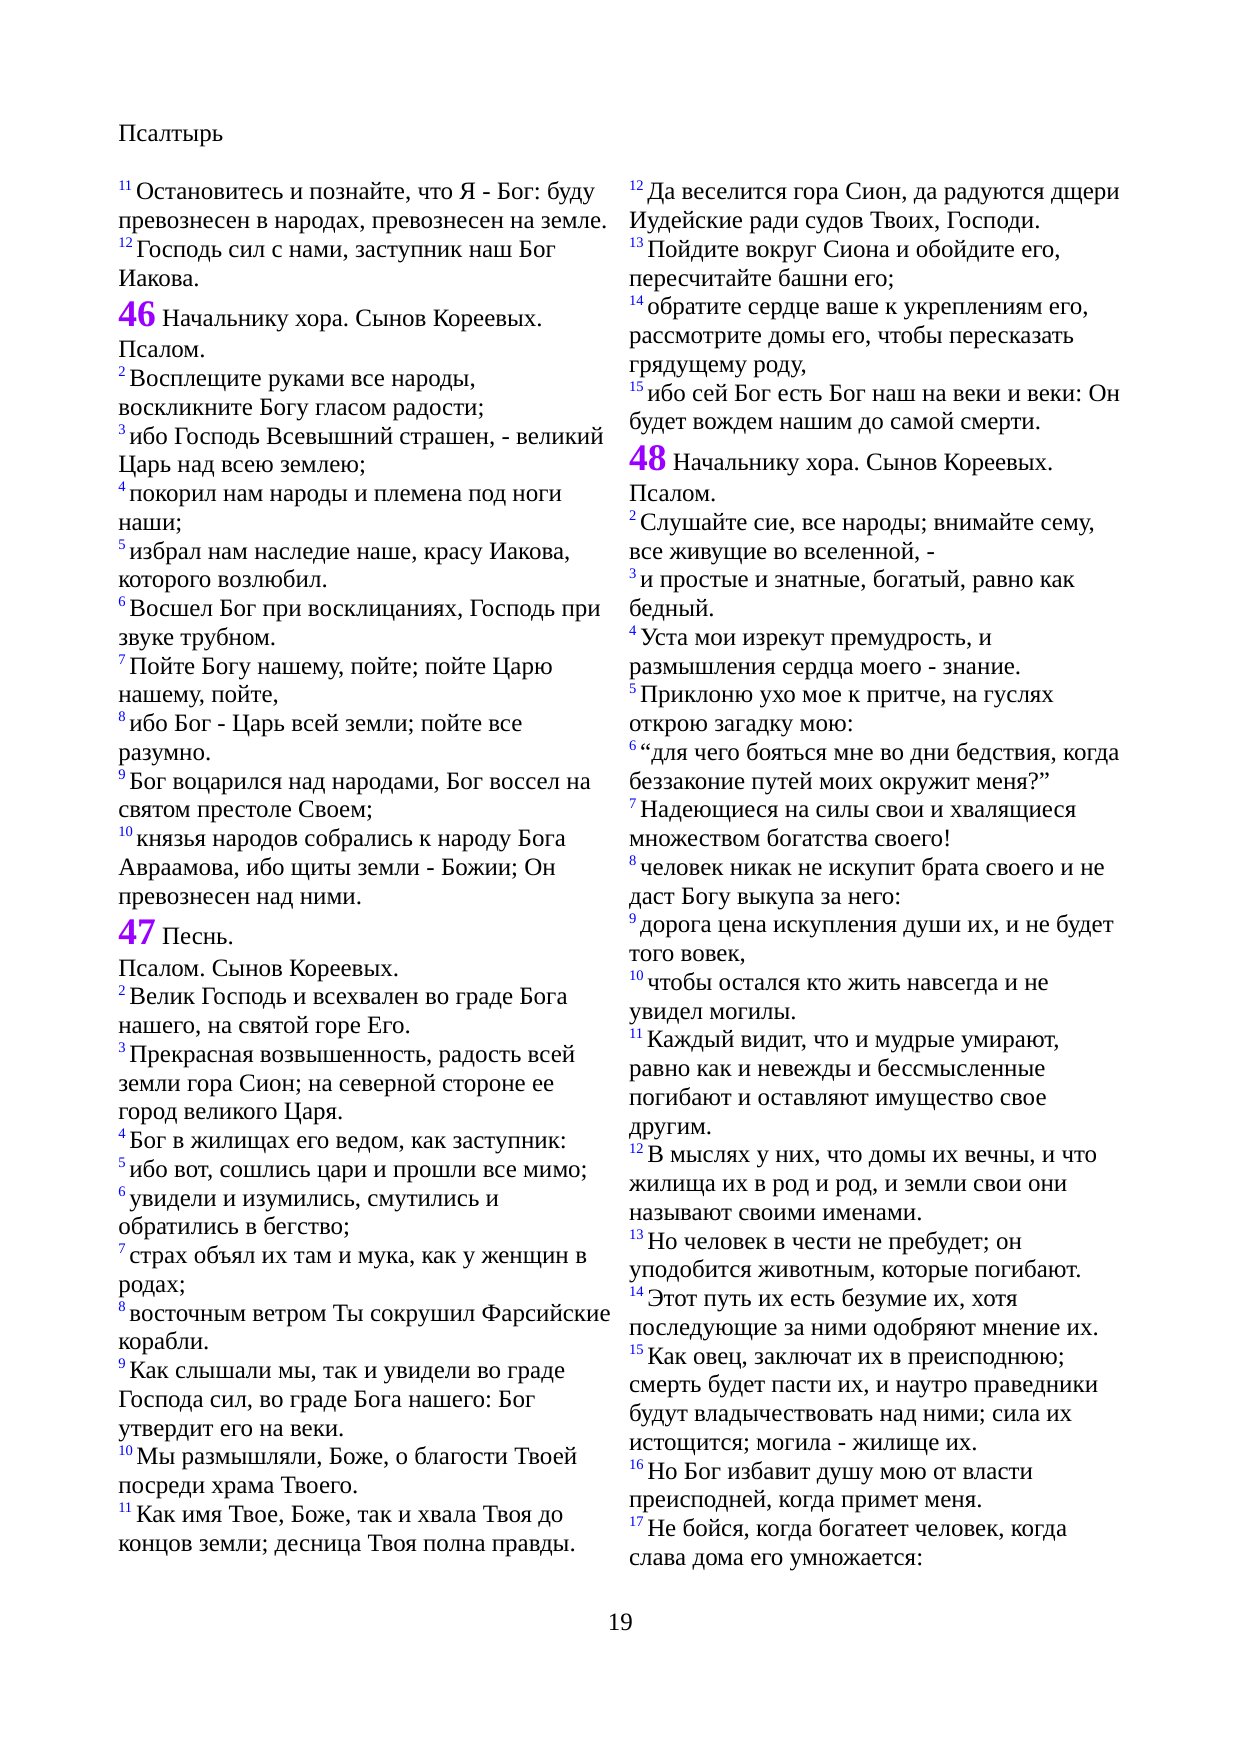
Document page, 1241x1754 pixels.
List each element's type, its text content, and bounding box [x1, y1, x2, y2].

text 8 ибо Бог - Царь всей земли; пойте все разумно. [118, 708, 611, 766]
text 5 Приклоню ухо мое к притче, на гуслях открою загадку мою: [629, 679, 1122, 737]
text 10 князья народов собрались к народу Бога Авраамова, ибо щиты земли - Божии; Он превознесен над ними. [118, 823, 611, 909]
text 11 Остановитесь и познайте, что Я - Бог: буду превознесен в народах, превознесен на земле. [118, 176, 611, 234]
text 2 Велик Господь и всехвален во граде Бога нашего, на святой горе Его. [118, 981, 611, 1039]
text 5 ибо вот, сошлись цари и прошли все мимо; [118, 1154, 611, 1183]
text 7 Пойте Богу нашему, пойте; пойте Царю нашему, пойте, [118, 651, 611, 708]
text 12 В мыслях у них, что домы их вечны, и что жилища их в род и род, и земли свои они называют своими именами. [629, 1139, 1122, 1226]
text 4 Уста мои изрекут премудрость, и размышления сердца моего - знание. [629, 622, 1122, 679]
text 12 Да веселится гора Сион, да радуются дщери Иудейские ради судов Твоих, Господи. [629, 176, 1122, 234]
text 8 человек никак не искупит брата своего и не даст Богу выкупа за него: [629, 852, 1122, 909]
text 47 Песнь. [118, 909, 611, 953]
text 7 страх объял их там и мука, как у женщин в родах; [118, 1240, 611, 1298]
text 11 Каждый видит, что и мудрые умирают, равно как и невежды и бессмысленные погибают и оставляют имущество свое другим. [629, 1024, 1122, 1139]
text 17 Не бойся, когда богатеет человек, когда слава дома его умножается: [629, 1513, 1122, 1571]
text 15 Как овец, заключат их в преисподнюю; смерть будет пасти их, и наутро праведники будут владычествовать над ними; сила их истощится; могила - жилище их. [629, 1341, 1122, 1456]
text 9 дорога цена искупления души их, и не будет того вовек, [629, 909, 1122, 967]
text 4 покорил нам народы и племена под ноги наши; [118, 478, 611, 536]
text 8 восточным ветром Ты сокрушил Фарсийские корабли. [118, 1298, 611, 1355]
text 3 и простые и знатные, богатый, равно как бедный. [629, 564, 1122, 622]
text 3 Прекрасная возвышенность, радость всей земли гора Сион; на северной стороне ее город великого Царя. [118, 1039, 611, 1125]
text 2 Восплещите руками все народы, воскликните Богу гласом радости; [118, 363, 611, 421]
text 10 Мы размышляли, Боже, о благости Твоей посреди храма Твоего. [118, 1441, 611, 1499]
text 6 увидели и изумились, смутились и обратились в бегство; [118, 1183, 611, 1240]
text Псалом. Сынов Кореевых. [118, 953, 611, 981]
text 15 ибо сей Бог есть Бог наш на веки и веки: Он будет вождем нашим до самой смерти. [629, 378, 1122, 435]
text 7 Надеющиеся на силы свои и хвалящиеся множеством богатства своего! [629, 794, 1122, 852]
text 12 Господь сил с нами, заступник наш Бог Иакова. [118, 234, 611, 291]
text 9 Бог воцарился над народами, Бог воссел на святом престоле Своем; [118, 766, 611, 823]
text 46 Начальнику хора. Сынов Кореевых. [118, 291, 611, 334]
text 13 Пойдите вокруг Сиона и обойдите его, пересчитайте башни его; [629, 234, 1122, 291]
text 13 Но человек в чести не пребудет; он уподобится животным, которые погибают. [629, 1226, 1122, 1283]
text Псалом. [118, 334, 611, 363]
text 6 Восшел Бог при восклицаниях, Господь при звуке трубном. [118, 593, 611, 651]
text 11 Как имя Твое, Боже, так и хвала Твоя до концов земли; десница Твоя полна правды. [118, 1499, 611, 1556]
text 5 избрал нам наследие наше, красу Иакова, которого возлюбил. [118, 536, 611, 593]
text 3 ибо Господь Всевышний страшен, - великий Царь над всею землею; [118, 421, 611, 478]
text 48 Начальнику хора. Сынов Кореевых. Псалом. [629, 435, 1122, 507]
text 6 “для чего бояться мне во дни бедствия, когда беззаконие путей моих окружит меня?” [629, 737, 1122, 794]
text 9 Как слышали мы, так и увидели во граде Господа сил, во граде Бога нашего: Бог утвердит его на веки. [118, 1355, 611, 1441]
text 10 чтобы остался кто жить навсегда и не увидел могилы. [629, 967, 1122, 1024]
text 16 Но Бог избавит душу мою от власти преисподней, когда примет меня. [629, 1456, 1122, 1513]
text 2 Слушайте сие, все народы; внимайте сему, все живущие во вселенной, - [629, 507, 1122, 564]
text 14 обратите сердце ваше к укреплениям его, рассмотрите домы его, чтобы пересказать грядущему роду, [629, 291, 1122, 378]
text 14 Этот путь их есть безумие их, хотя последующие за ними одобряют мнение их. [629, 1283, 1122, 1341]
text 4 Бог в жилищах его ведом, как заступник: [118, 1125, 611, 1154]
